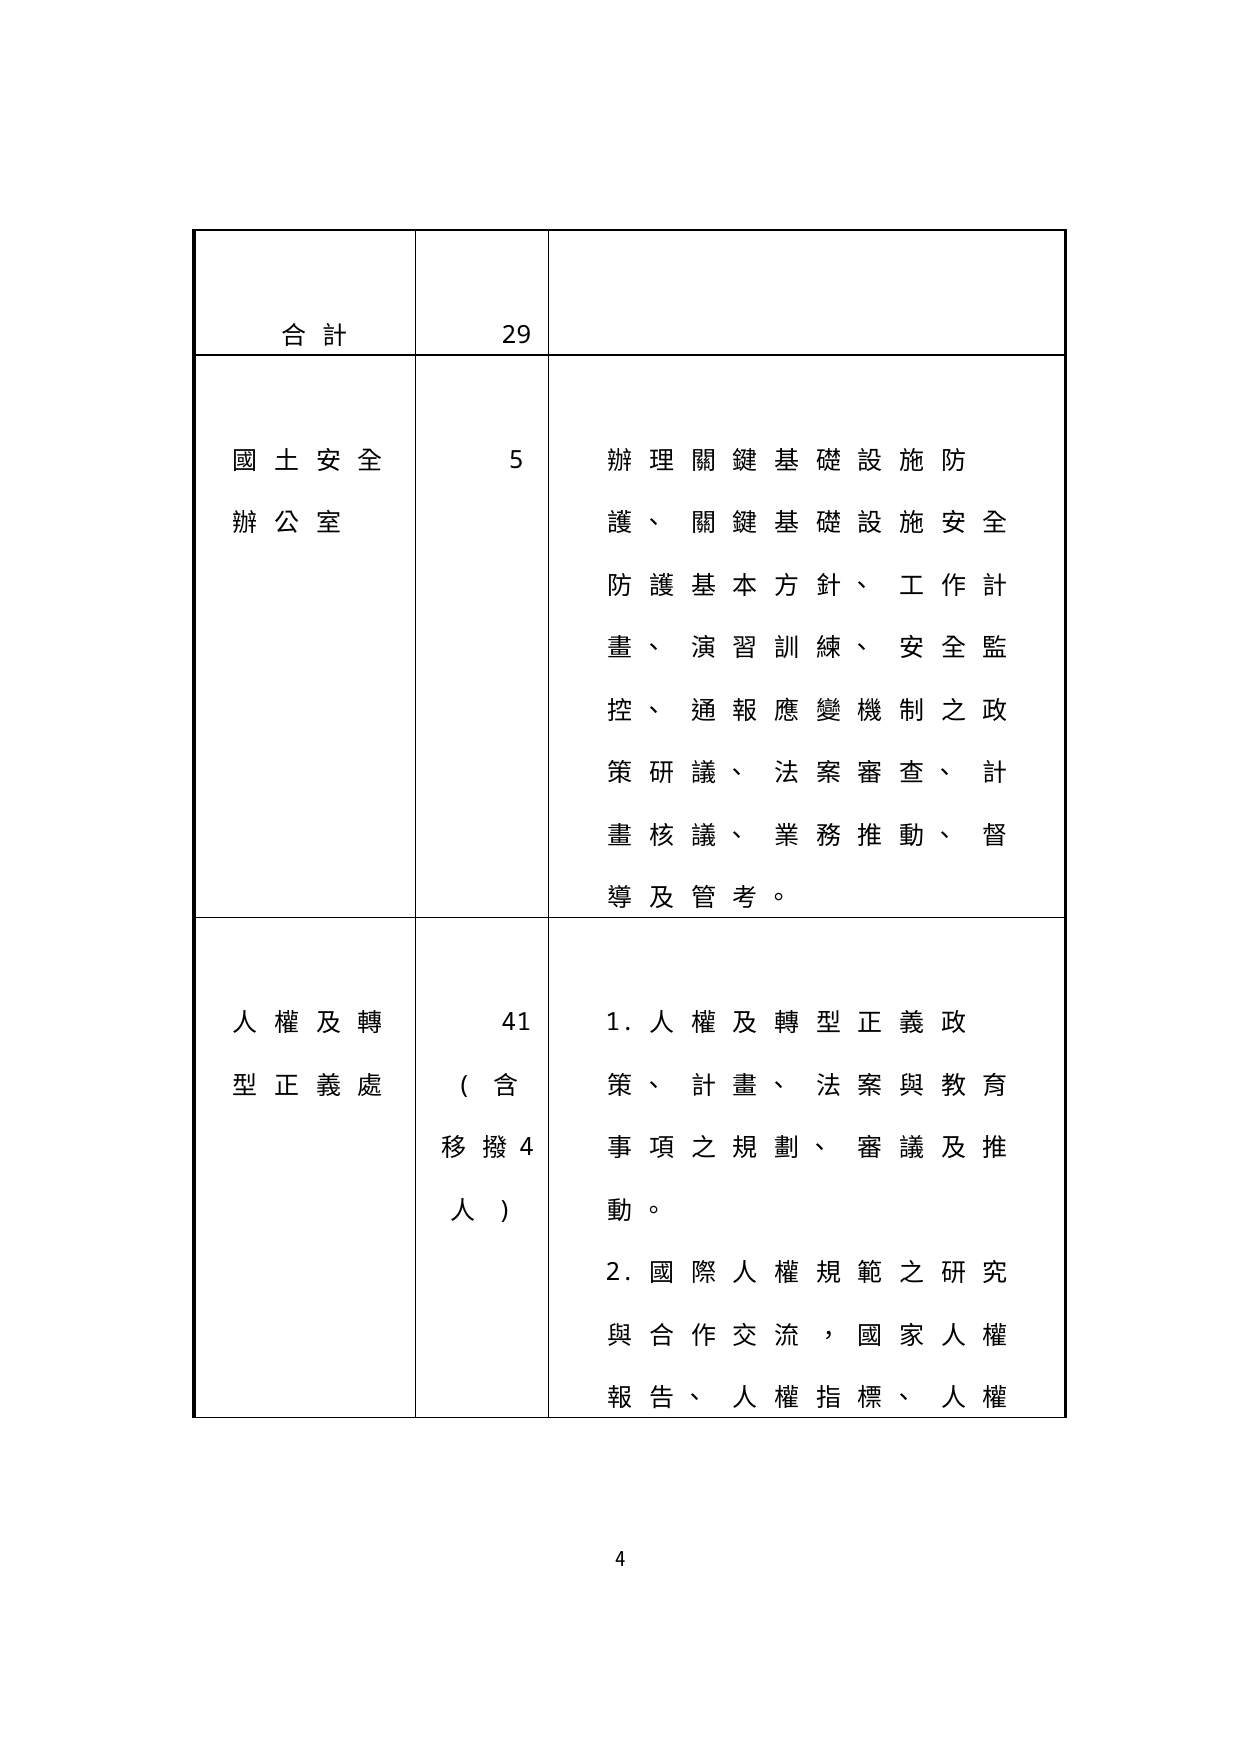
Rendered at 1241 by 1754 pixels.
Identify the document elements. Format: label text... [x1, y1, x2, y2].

table_cell 1.人權及轉型正義政策、計畫、法案與教育事項之規劃、審議及推動。 2.國際人權規範之研究與合作交流，國家人權報告、人權指標、人權 [549, 918, 1064, 1417]
table_cell 29 [416, 231, 548, 354]
table_cell 辦理關鍵基礎設施防護、關鍵基礎設施安全防護基本方針、工作計畫、演習訓練、安全監控、通報應變機制之政策研議、法案審查、計畫核議、業務推動、督導及管考。 [549, 356, 1064, 917]
table_cell [549, 231, 1064, 354]
table_cell 5 [416, 356, 548, 917]
table_cell 合計 [196, 231, 415, 354]
table_cell 國土安全辦公室 [196, 356, 415, 917]
table_cell 人權及轉型正義處 [196, 918, 415, 1417]
table_cell 41 (含移撥4人) [416, 918, 548, 1417]
